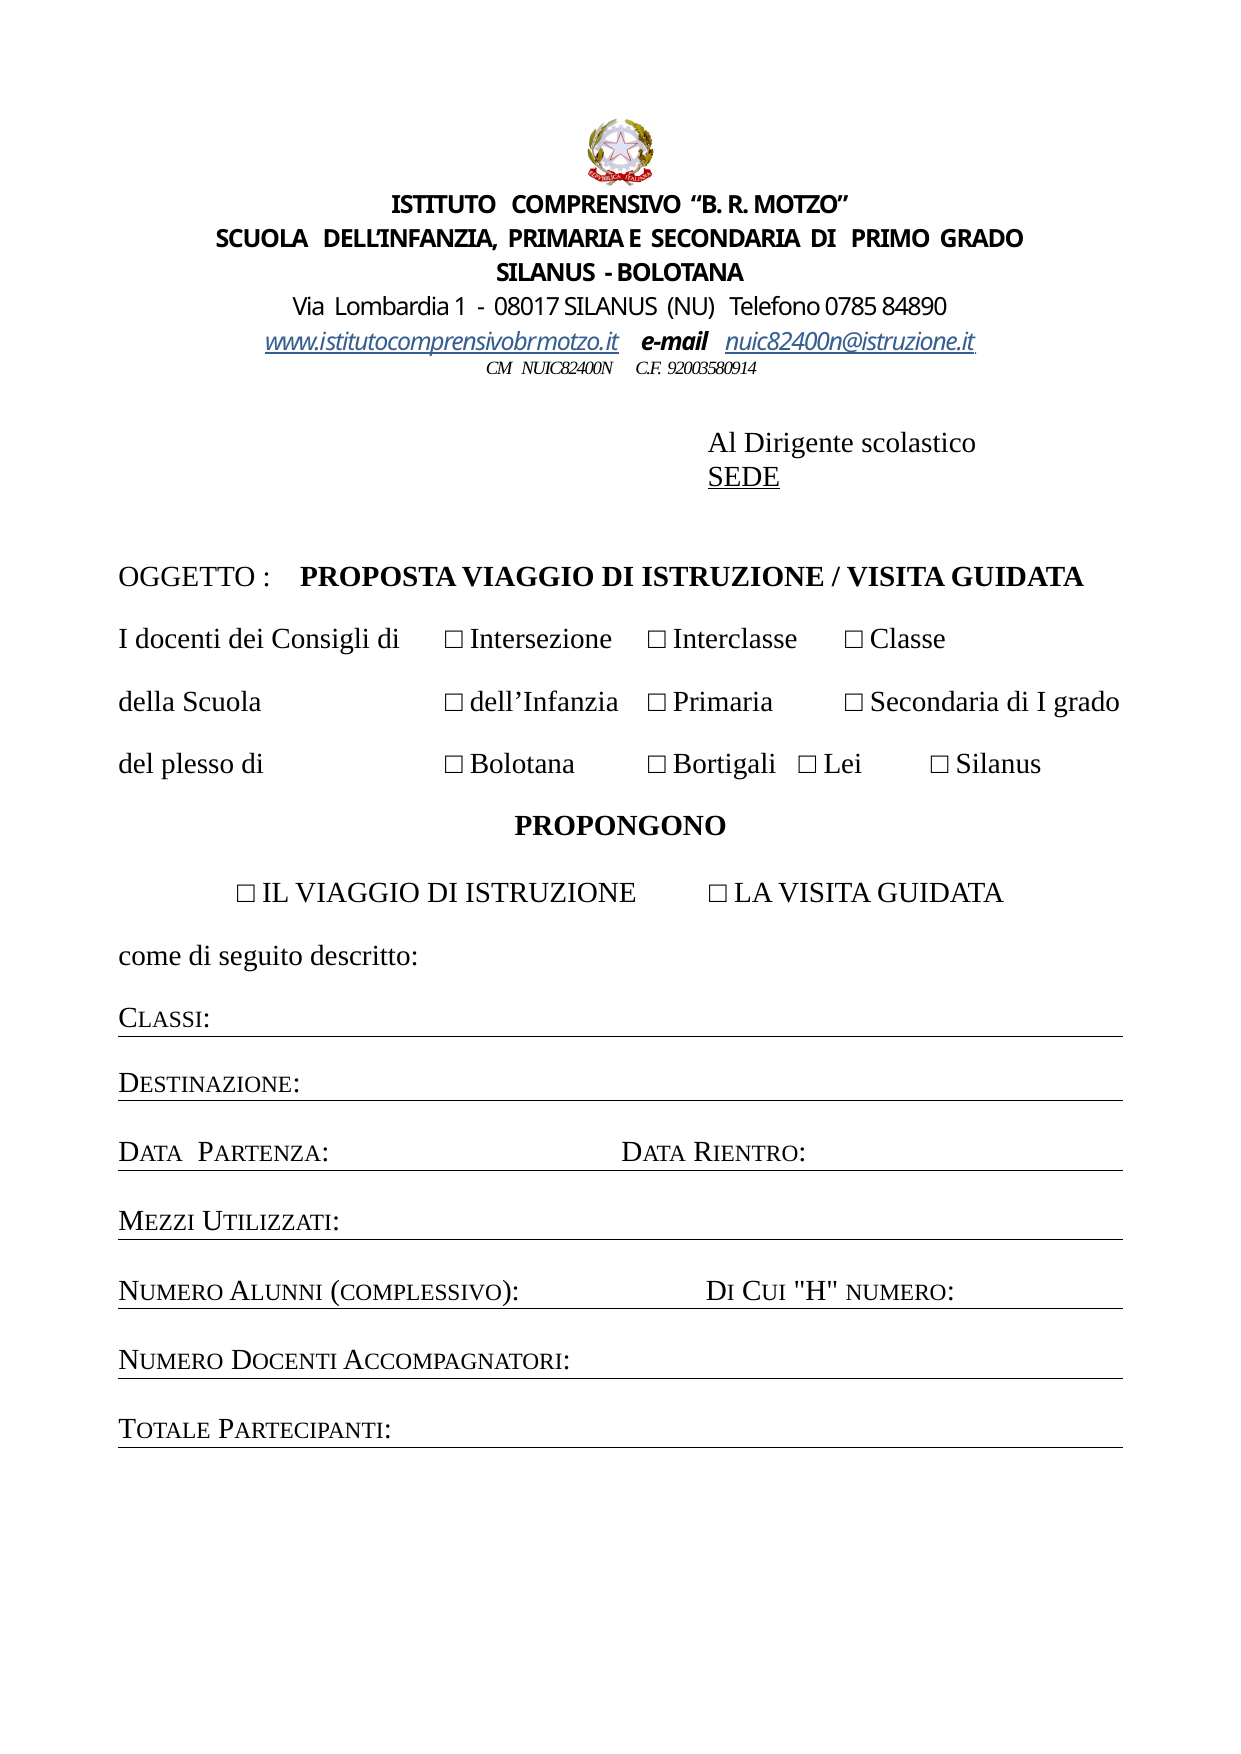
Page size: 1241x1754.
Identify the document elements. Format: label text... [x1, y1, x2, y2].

text come di seguito descritto: [118, 938, 1123, 971]
text Mezzi Utilizzati: [118, 1203, 1123, 1239]
text Numero Alunni (complessivo): Di Cui "H" numero: [118, 1273, 1123, 1308]
text Data Partenza: Data Rientro: [118, 1134, 1123, 1170]
text Classi: [118, 1000, 1123, 1036]
text SEDE [118, 459, 1123, 492]
text della Scuola □ dell’Infanzia □ Primaria □ Secondaria di I grado [118, 684, 1123, 717]
text PROPONGONO [118, 808, 1123, 842]
text □ IL VIAGGIO DI ISTRUZIONE □ LA VISITA GUIDATA [118, 876, 1123, 909]
text I docenti dei Consigli di □ Intersezione □ Interclasse □ Classe [118, 622, 1123, 655]
text Destinazione: [118, 1065, 1123, 1100]
text OGGETTO : PROPOSTA VIAGGIO DI ISTRUZIONE / VISITA GUIDATA [118, 559, 1123, 593]
text Al Dirigente scolastico [118, 425, 1123, 459]
text Numero Docenti Accompagnatori: [118, 1342, 1123, 1378]
text del plesso di □ Bolotana □ Bortigali □ Lei □ Silanus [118, 746, 1123, 780]
text Totale Partecipanti: [118, 1412, 1123, 1447]
picture [586, 118, 654, 187]
